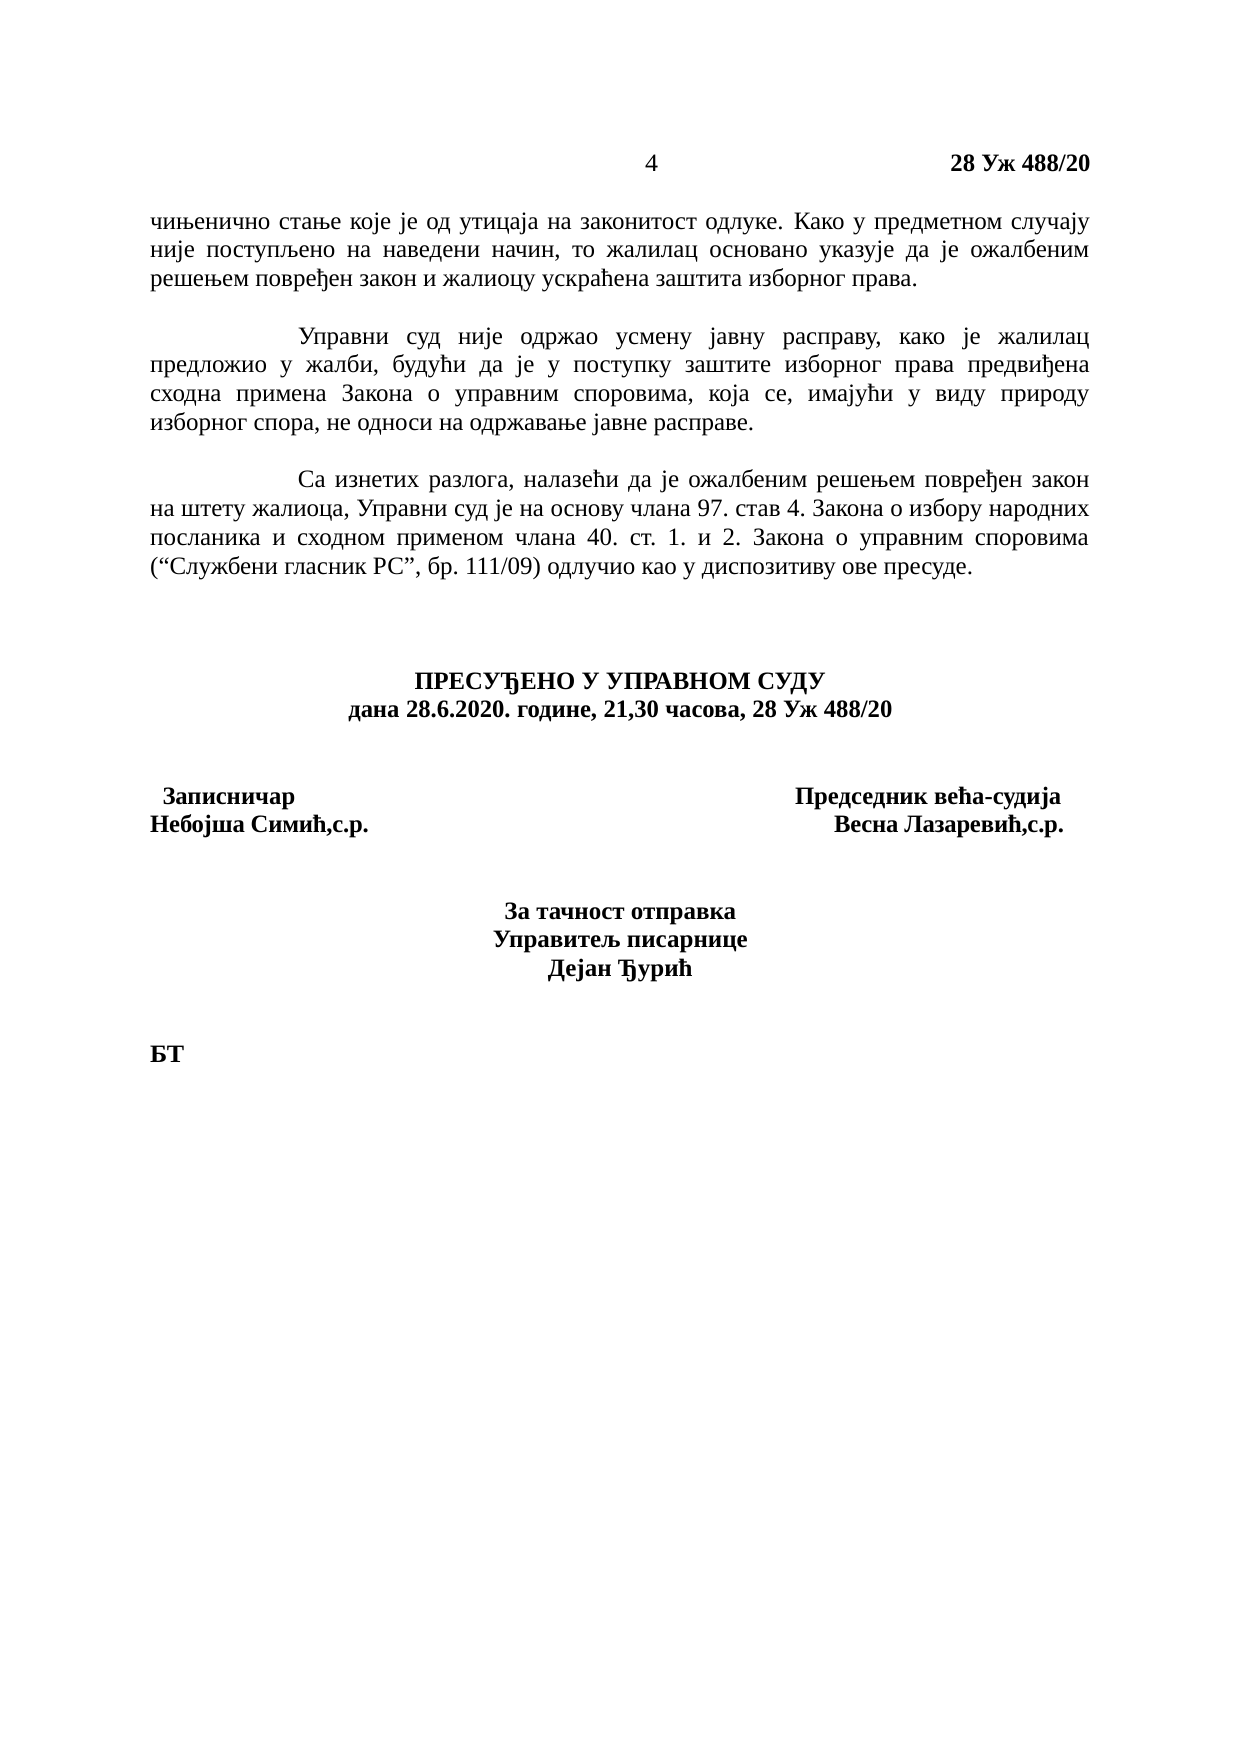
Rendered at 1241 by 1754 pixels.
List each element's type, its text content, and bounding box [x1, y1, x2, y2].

text Са изнетих разлога, налазећи да је ожалбеним решењем повређен закон на штету жалиоца, Управни суд је на основу члана 97. став 4. Закона о избору народних посланика и сходном применом члана 40. ст. 1. и 2. Закона о управним споровима (“Службени гласник РС”, бр. 111/09) одлучио као у диспозитиву ове пресуде. [150, 464, 1090, 579]
text Управни суд није одржао усмену јавну расправу, како је жалилац предложио у жалби, будући да је у поступку заштите изборног права предвиђена сходна примена Закона о управним споровима, која се, имајући у виду природу изборног спора, не односи на одржавање јавне расправе. [150, 321, 1090, 436]
text Дејан Ђурић [150, 953, 1090, 982]
text ПРЕСУЂЕНО У УПРАВНОМ СУДУ [150, 666, 1090, 694]
text Небојша Симић,с.р. Весна Лазаревић,с.р. [150, 809, 1090, 838]
text Управитељ писарнице [150, 924, 1090, 953]
text чињенично стање које је од утицаја на законитост одлуке. Како у предметном случају није поступљено на наведени начин, то жалилац основано указује да је ожалбеним решењем повређен закон и жалиоцу ускраћена заштита изборног права. [150, 206, 1090, 292]
text За тачност отправка [150, 896, 1090, 924]
text Записничар Председник већа-судија [150, 781, 1090, 809]
text БT [150, 1039, 1090, 1068]
text дана 28.6.2020. године, 21,30 часова, 28 Уж 488/20 [150, 694, 1090, 723]
